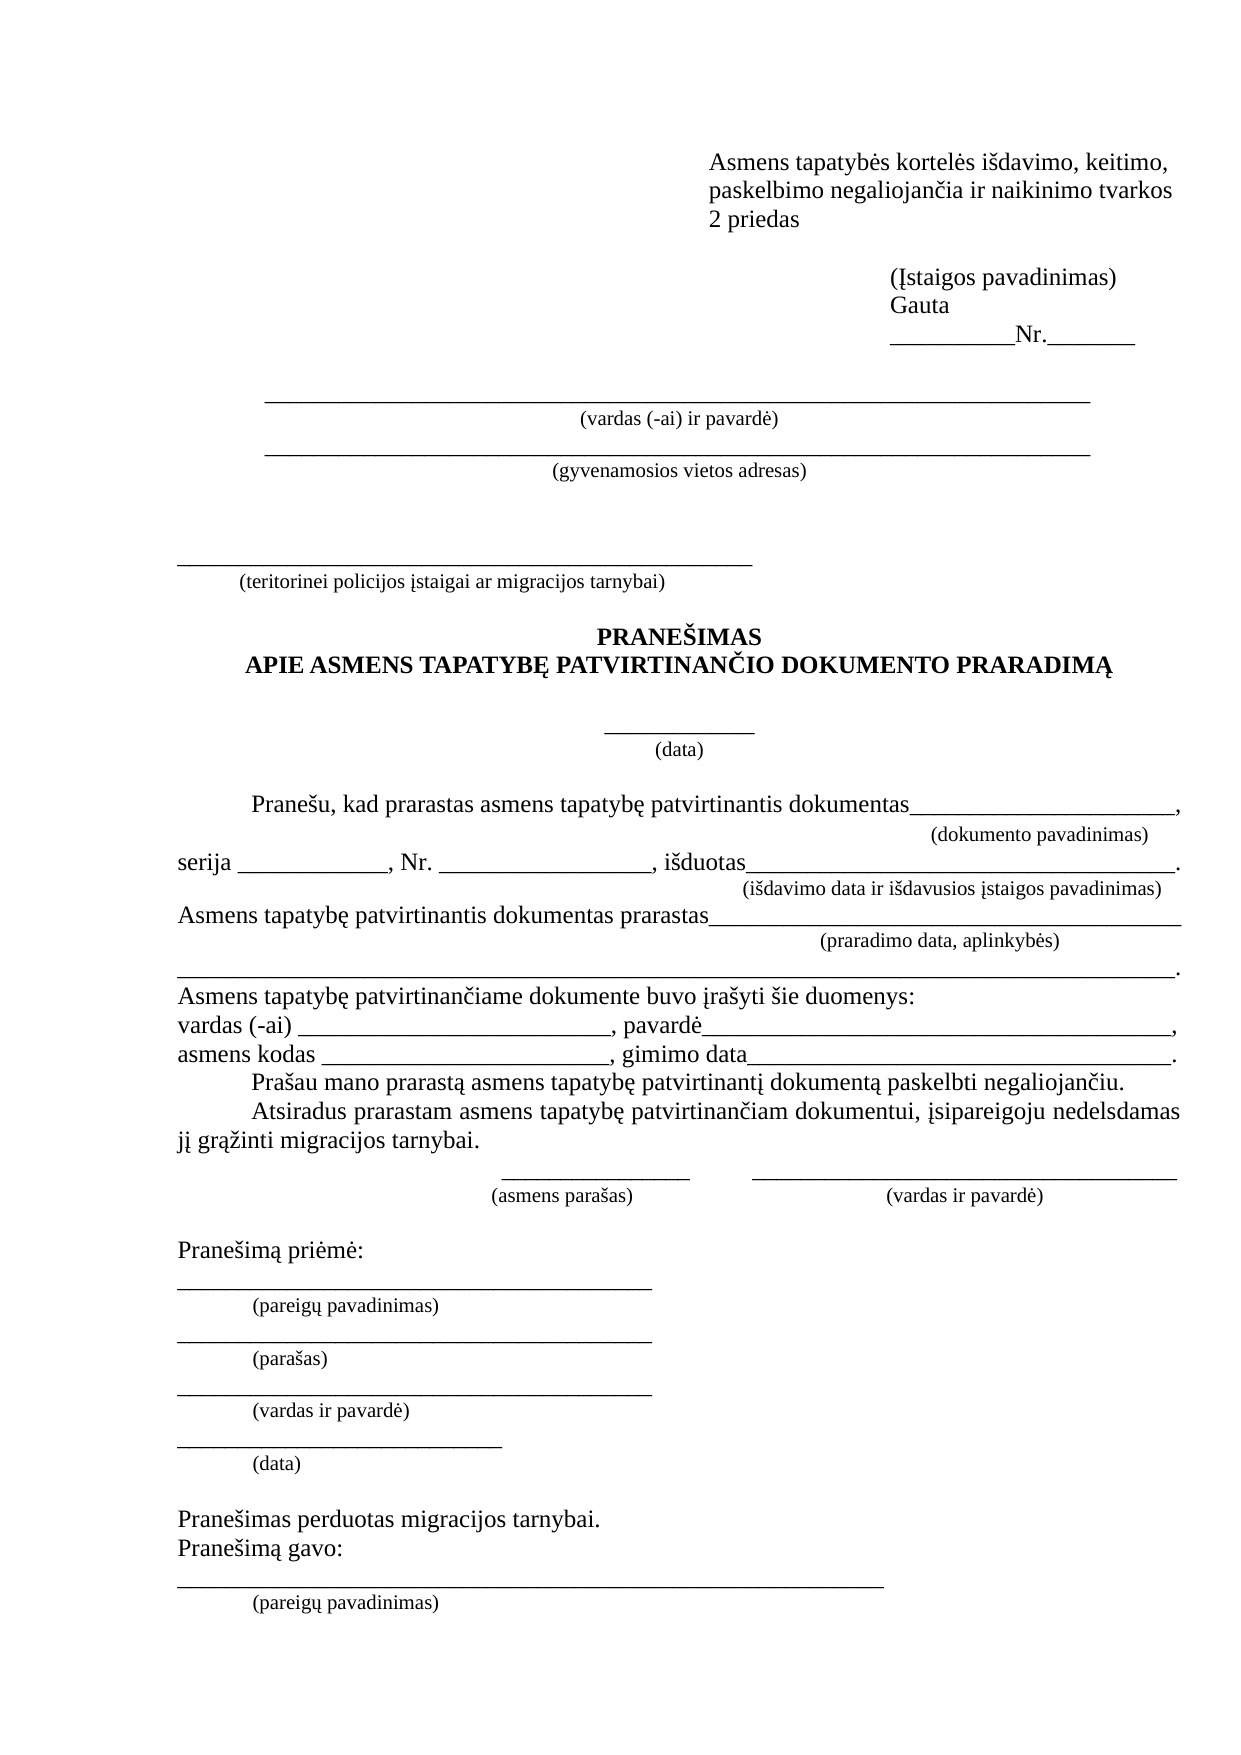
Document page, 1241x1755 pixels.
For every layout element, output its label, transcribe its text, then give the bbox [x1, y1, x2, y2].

text paskelbimo negaliojančia ir naikinimo tvarkos [177, 176, 1181, 204]
text (išdavimo data ir išdavusios įstaigos pavadinimas) [177, 876, 1181, 900]
text Atsiradus prarastam asmens tapatybę patvirtinančiam dokumentui, įsipareigoju nedelsdamas jį grąžinti migracijos tarnybai. [177, 1096, 1181, 1154]
text (pareigų pavadinimas) [177, 1293, 1181, 1317]
text (asmens parašas) (vardas ir pavardė) [214, 1182, 1181, 1207]
text (praradimo data, aplinkybės) [177, 928, 1181, 952]
text (teritorinei policijos įstaigai ar migracijos tarnybai) [177, 569, 1181, 593]
text __________Nr._______ [177, 319, 1181, 348]
text Pranešimą priėmė: [177, 1235, 1181, 1264]
text Asmens tapatybę patvirtinantis dokumentas prarastas [177, 900, 1181, 928]
text (vardas (-ai) ir pavardė) [177, 406, 1181, 430]
text Pranešimas perduotas migracijos tarnybai. [177, 1504, 1181, 1533]
text (vardas ir pavardė) [177, 1398, 1181, 1422]
text asmens kodas _______________________, gimimo data . [177, 1039, 1181, 1067]
text Pranešimą gavo: [177, 1533, 1181, 1562]
text serija ____________, Nr. _________________, išduotas . [177, 847, 1181, 876]
text ____________ [177, 708, 1181, 737]
text (gyvenamosios vietos adresas) [177, 458, 1181, 482]
text Asmens tapatybę patvirtinančiame dokumente buvo įrašyti šie duomenys: [177, 981, 1181, 1010]
text (Įstaigos pavadinimas) [177, 262, 1181, 291]
text 2 priedas [177, 204, 1181, 233]
text (data) [177, 1451, 1181, 1475]
text Pranešu, kad prarastas asmens tapatybę patvirtinantis dokumentas , [177, 789, 1181, 818]
text Asmens tapatybės kortelės išdavimo, keitimo, [177, 147, 1181, 176]
text (data) [177, 737, 1181, 761]
text (parašas) [177, 1346, 1181, 1370]
text Prašau mano prarastą asmens tapatybę patvirtinantį dokumentą paskelbti negaliojančiu. [177, 1067, 1181, 1096]
text Gauta [177, 291, 1181, 319]
text PRANEŠIMAS [177, 622, 1181, 650]
text APIE ASMENS TAPATYBĘ PATVIRTINANČIO DOKUMENTO PRARADIMĄ [177, 650, 1181, 679]
text vardas (-ai) _________________________, pavardė , [177, 1010, 1181, 1039]
text (pareigų pavadinimas) [177, 1590, 1181, 1614]
text . [177, 952, 1181, 981]
text (dokumento pavadinimas) [177, 818, 1181, 847]
